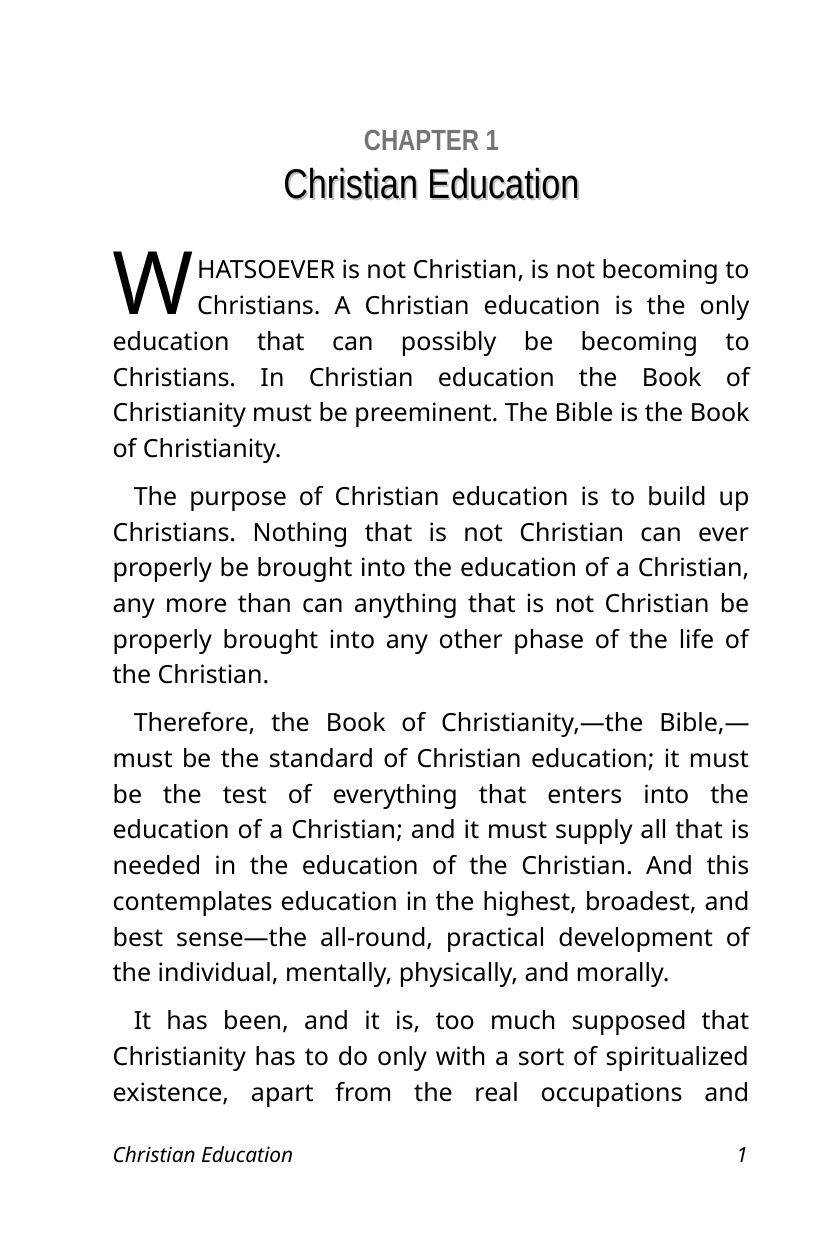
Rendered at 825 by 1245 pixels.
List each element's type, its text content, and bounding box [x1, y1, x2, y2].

text The purpose of Christian education is to build up Christians. Nothing that is not Christian can ever properly be brought into the education of a Christian, any more than can anything that is not Christian be properly brought into any other phase of the life of the Christian. [112, 478, 750, 691]
title Christian Education [112, 159, 750, 207]
text CHAPTER 1 [112, 123, 750, 156]
text It has been, and it is, too much supposed that Christianity has to do only with a sort of spiritualized existence, apart from the real occupations and [112, 1003, 750, 1108]
text Therefore, the Book of Christianity,—the Bible,—must be the standard of Christian education; it must be the test of everything that enters into the education of a Christian; and it must supply all that is needed in the education of the Christian. And this contemplates education in the highest, broadest, and best sense—the all-round, practical development of the individual, mentally, physically, and morally. [112, 705, 750, 989]
text WHATSOEVER is not Christian, is not becoming to Christians. A Christian education is the only education that can possibly be becoming to Christians. In Christian education the Book of Christianity must be preeminent. The Bible is the Book of Christianity. [112, 252, 750, 465]
